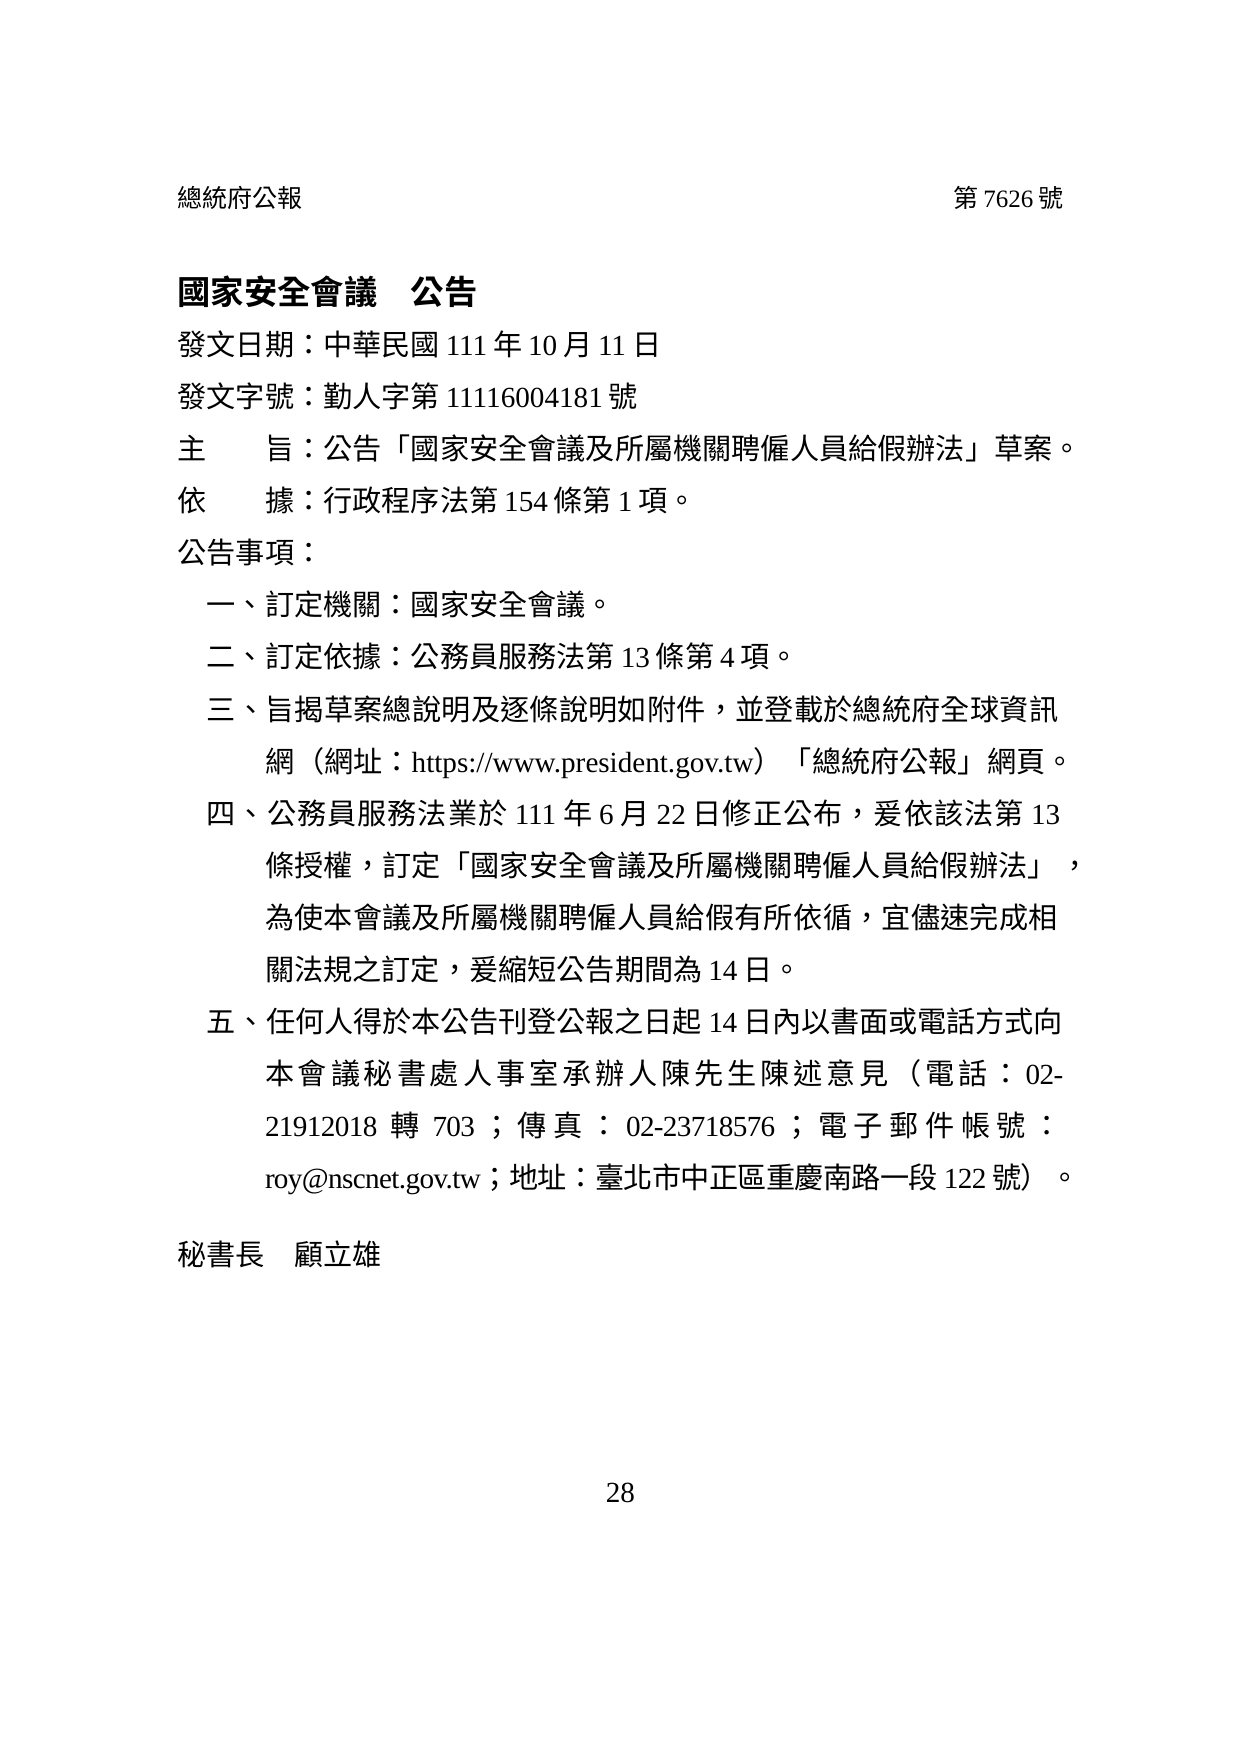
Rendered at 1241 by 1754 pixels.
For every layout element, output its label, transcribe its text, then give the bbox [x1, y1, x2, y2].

text 發文日期：中華民國111年10月11日 [177, 314, 1063, 366]
text 三、旨揭草案總說明及逐條說明如附件，並登載於總統府全球資訊網（網址：https://www.president.gov.tw）「總統府公報」網頁。 [206, 678, 1060, 782]
text 公告事項： [177, 522, 1063, 574]
text 依 據：行政程序法第154條第1項。 [177, 470, 1063, 522]
text 五、任何人得於本公告刊登公報之日起14日內以書面或電話方式向本會議秘書處人事室承辦人陳先生陳述意見（電話：02-21912018轉703；傳真：02-23718576；電子郵件帳號：roy@nscnet.gov.tw；地址：臺北市中正區重慶南路一段122號）。 [206, 991, 1063, 1199]
text 發文字號：勤人字第11116004181號 [177, 366, 1063, 418]
text 國家安全會議 公告 [177, 266, 1063, 314]
text 四、公務員服務法業於111年6月22日修正公布，爰依該法第13條授權，訂定「國家安全會議及所屬機關聘僱人員給假辦法」，為使本會議及所屬機關聘僱人員給假有所依循，宜儘速完成相關法規之訂定，爰縮短公告期間為14日。 [206, 782, 1060, 991]
text 秘書長 顧立雄 [177, 1224, 1063, 1276]
text 一、訂定機關：國家安全會議。 [206, 574, 1063, 626]
text 二、訂定依據：公務員服務法第13條第4項。 [206, 626, 1063, 678]
text 主 旨：公告「國家安全會議及所屬機關聘僱人員給假辦法」草案。 [177, 418, 1063, 470]
